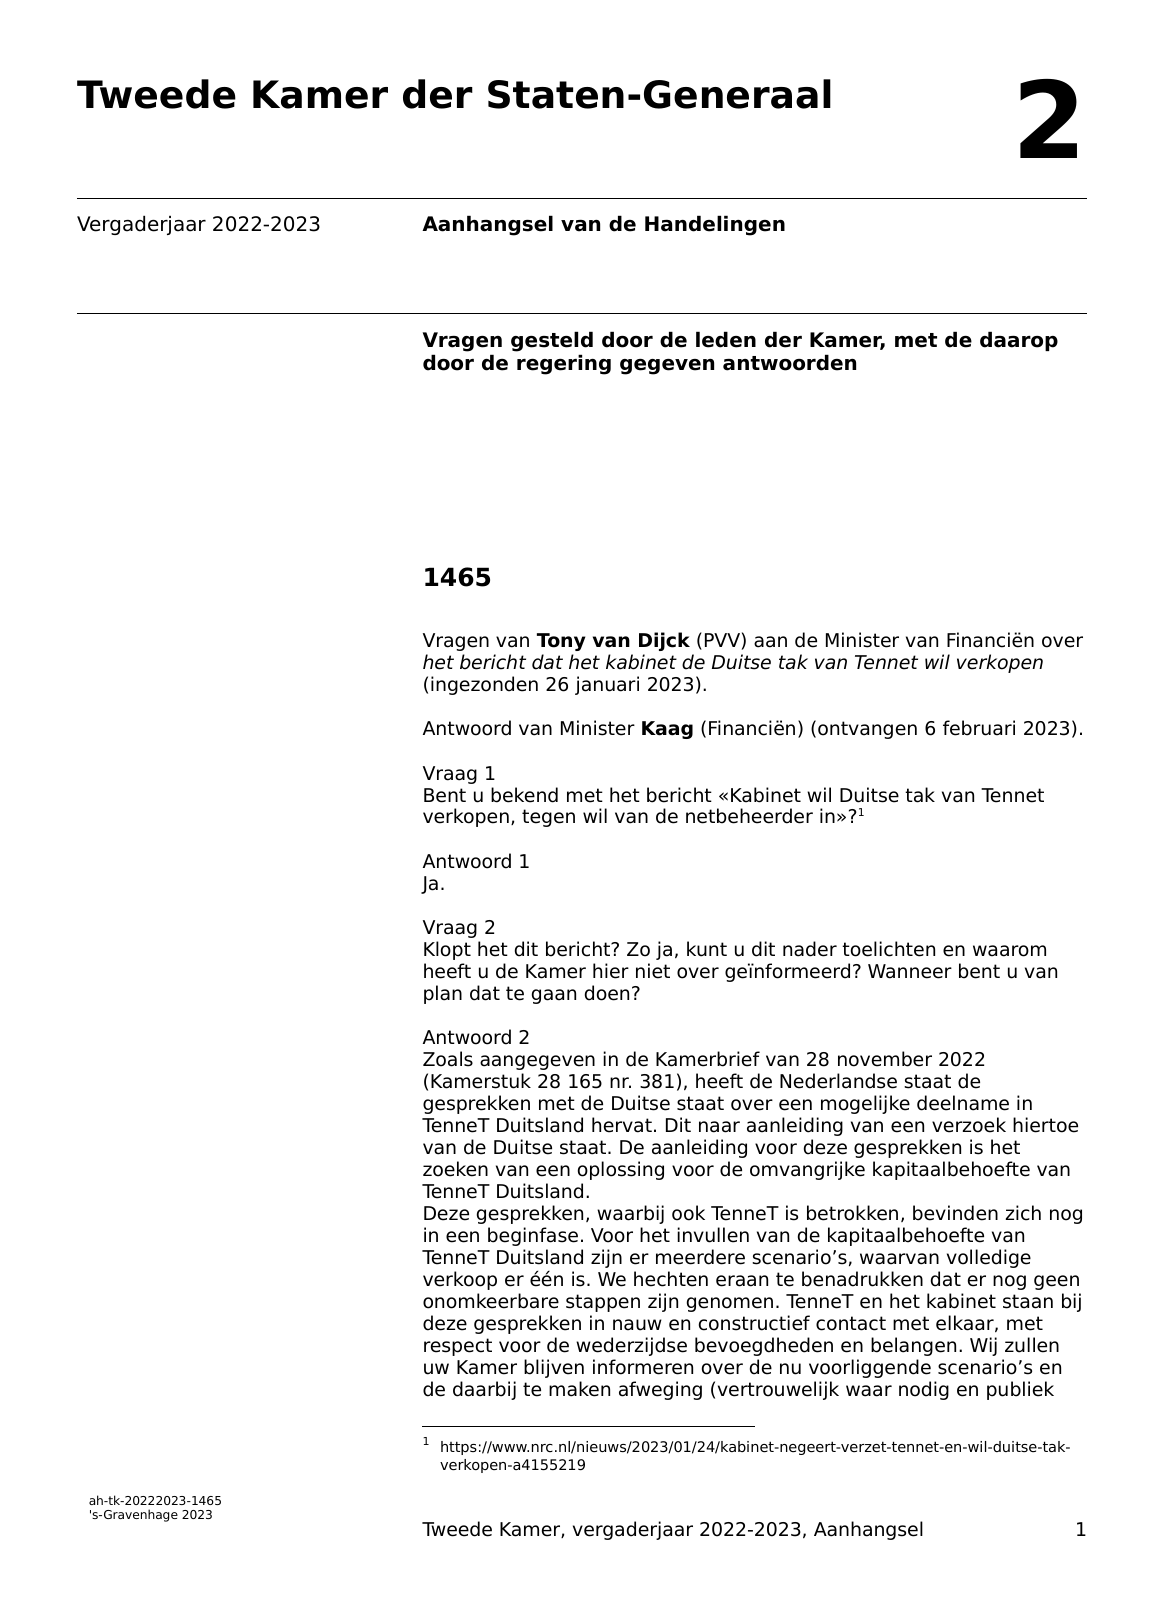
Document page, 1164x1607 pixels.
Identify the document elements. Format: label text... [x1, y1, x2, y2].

text 1465 [422, 563, 1087, 592]
table_cell Aanhangsel van de Handelingen [422, 199, 1087, 313]
table_header 2 [886, 59, 1087, 198]
text Deze gesprekken, waarbij ook TenneT is betrokken, bevinden zich nog in een beginfase. Voor het invullen van de kapitaalbehoefte van TenneT Duitsland zijn er meerdere scenario’s, waarvan volledige verkoop er één is. We hechten eraan te benadrukken dat er nog geen onomkeerbare stappen zijn genomen. TenneT en het kabinet staan bij deze gesprekken in nauw en constructief contact met elkaar, met respect voor de wederzijdse bevoegdheden en belangen. Wij zullen uw Kamer blijven informeren over de nu voorliggende scenario’s en de daarbij te maken afweging (vertrouwelijk waar nodig en publiek [422, 1203, 1087, 1401]
table_header Tweede Kamer der Staten-Generaal [77, 59, 886, 198]
text Bent u bekend met het bericht «Kabinet wil Duitse tak van Tennet verkopen, tegen wil van de netbeheerder in»? [422, 784, 1087, 828]
text https://www.nrc.nl/nieuws/2023/01/24/kabinet-negeert-verzet-tennet-en-wil-duitse-tak-verkopen-a4155219 [422, 1435, 1087, 1474]
text Ja. [422, 873, 1087, 894]
text Antwoord 2 [422, 1027, 1087, 1049]
text ah-tk-20222023-1465 [88, 1494, 323, 1508]
text Zoals aangegeven in de Kamerbrief van 28 november 2022 (Kamerstuk 28 165 nr. 381), heeft de Nederlandse staat de gesprekken met de Duitse staat over een mogelijke deelname in TenneT Duitsland hervat. Dit naar aanleiding van een verzoek hiertoe van de Duitse staat. De aanleiding voor deze gesprekken is het zoeken van een oplossing voor de omvangrijke kapitaalbehoefte van TenneT Duitsland. [422, 1049, 1087, 1203]
text Vraag 2 [422, 917, 1087, 939]
text Antwoord 1 [422, 851, 1087, 873]
table_cell Vergaderjaar 2022-2023 [77, 199, 422, 313]
table_cell Vragen gesteld door de leden der Kamer, met de daarop door de regering gegeven antwoorden [422, 314, 1087, 375]
text Klopt het dit bericht? Zo ja, kunt u dit nader toelichten en waarom heeft u de Kamer hier niet over geïnformeerd? Wanneer bent u van plan dat te gaan doen? [422, 939, 1087, 1005]
table_cell [77, 314, 422, 375]
text Vragen van Tony van Dijck (PVV) aan de Minister van Financiën over het bericht dat het kabinet de Duitse tak van Tennet wil verkopen (ingezonden 26 januari 2023). [422, 630, 1087, 696]
text Antwoord van Minister Kaag (Financiën) (ontvangen 6 februari 2023). [422, 718, 1087, 740]
text Vraag 1 [422, 762, 1087, 784]
text 's-Gravenhage 2023 [88, 1508, 323, 1522]
